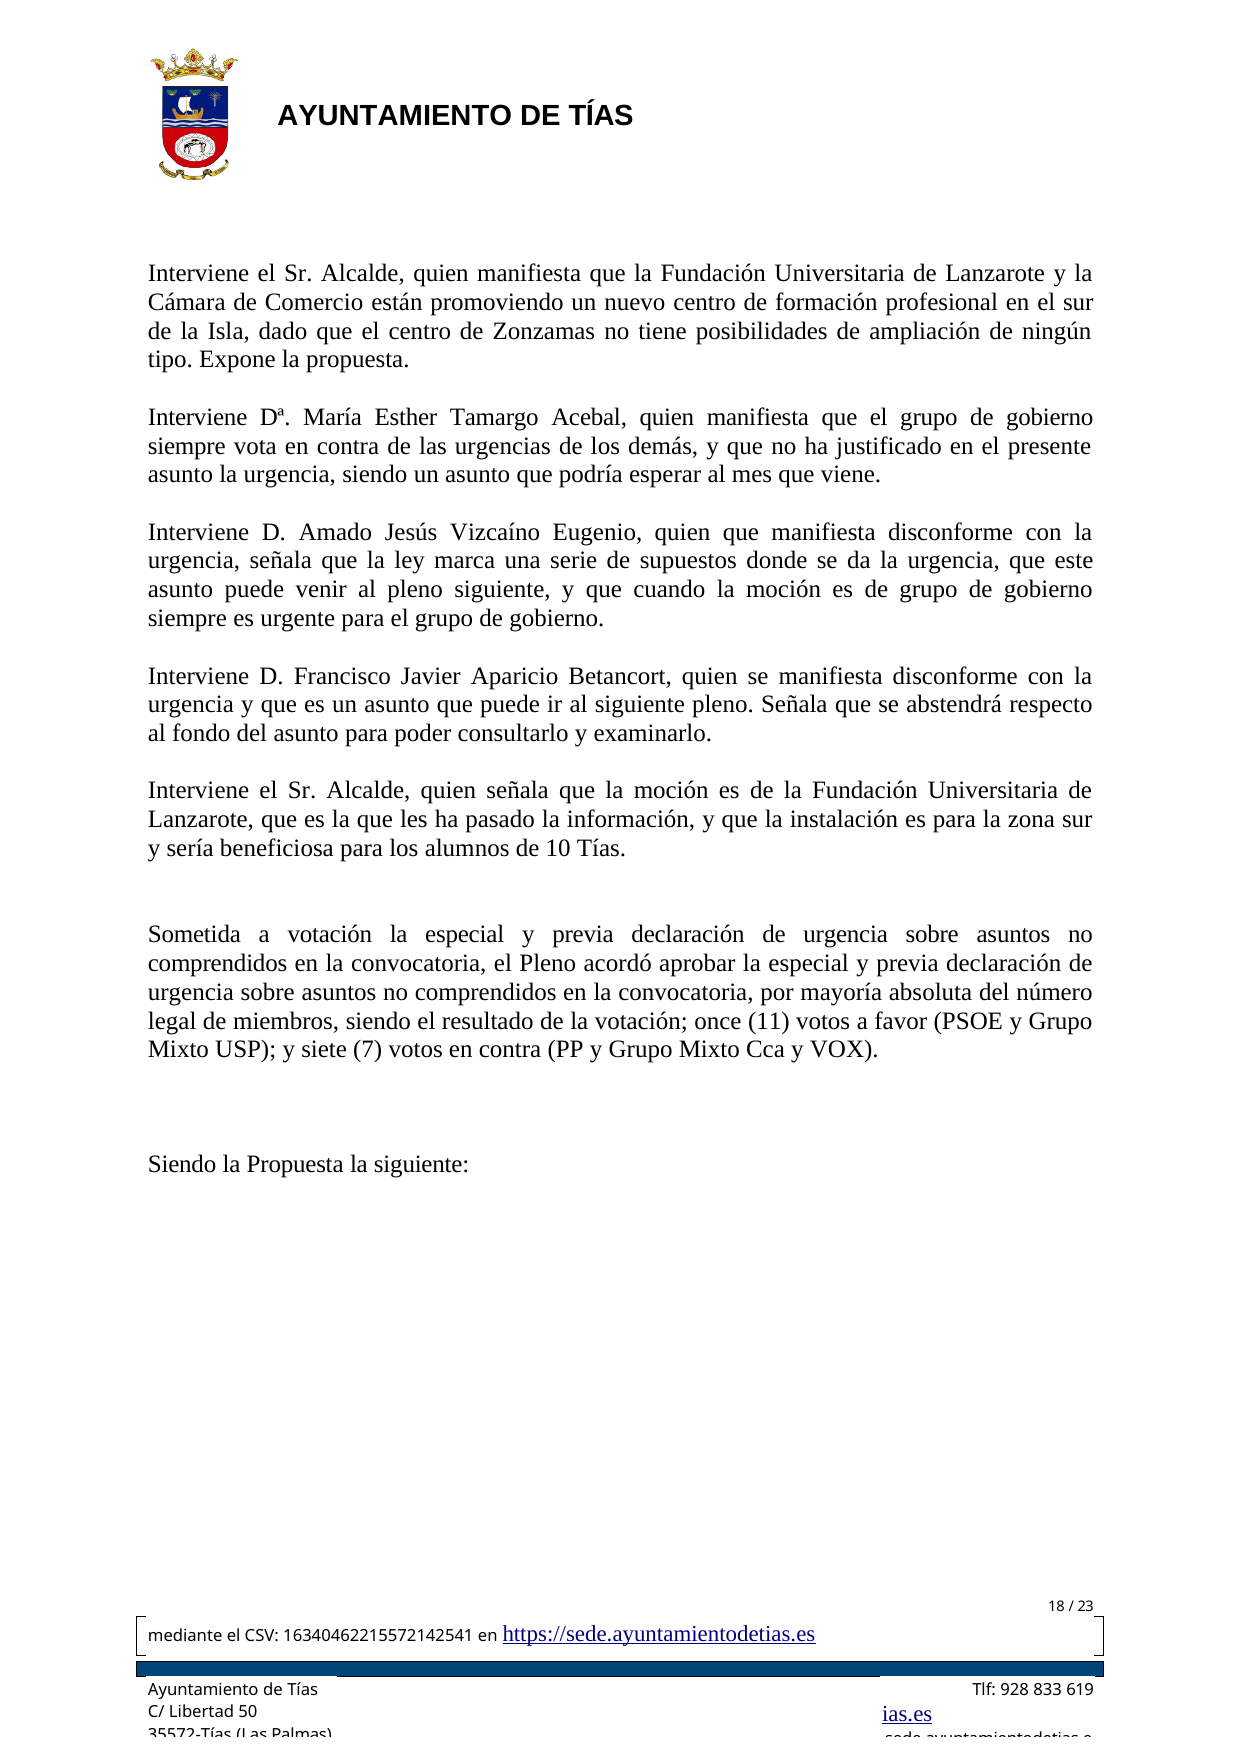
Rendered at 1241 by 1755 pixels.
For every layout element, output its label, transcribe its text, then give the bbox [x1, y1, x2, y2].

text Interviene Dª. María Esther Tamargo Acebal, quien manifiesta que el grupo de gobierno siempre vota en contra de las urgencias de los demás, y que no ha justificado en el presente asunto la urgencia, siendo un asunto que podría esperar al mes que viene. [148, 402, 1093, 488]
text Siendo la Propuesta la siguiente: [148, 1149, 1108, 1178]
text Interviene el Sr. Alcalde, quien manifiesta que la Fundación Universitaria de Lanzarote y la Cámara de Comercio están promoviendo un nuevo centro de formación profesional en el sur de la Isla, dado que el centro de Zonzamas no tiene posibilidades de ampliación de ningún tipo. Expone la propuesta. [148, 258, 1093, 373]
text Sometida a votación la especial y previa declaración de urgencia sobre asuntos no comprendidos en la convocatoria, el Pleno acordó aprobar la especial y previa declaración de urgencia sobre asuntos no comprendidos en la convocatoria, por mayoría absoluta del número legal de miembros, siendo el resultado de la votación; once (11) votos a favor (PSOE y Grupo Mixto USP); y siete (7) votos en contra (PP y Grupo Mixto Cca y VOX). [148, 919, 1093, 1063]
text Interviene D. Francisco Javier Aparicio Betancort, quien se manifiesta disconforme con la urgencia y que es un asunto que puede ir al siguiente pleno. Señala que se abstendrá respecto al fondo del asunto para poder consultarlo y examinarlo. [148, 661, 1093, 747]
text Interviene D. Amado Jesús Vizcaíno Eugenio, quien que manifiesta disconforme con la urgencia, señala que la ley marca una serie de supuestos donde se da la urgencia, que este asunto puede venir al pleno siguiente, y que cuando la moción es de grupo de gobierno siempre es urgente para el grupo de gobierno. [148, 517, 1093, 632]
text Interviene el Sr. Alcalde, quien señala que la moción es de la Fundación Universitaria de Lanzarote, que es la que les ha pasado la información, y que la instalación es para la zona sur y sería beneficiosa para los alumnos de 10 Tías. [148, 776, 1093, 862]
